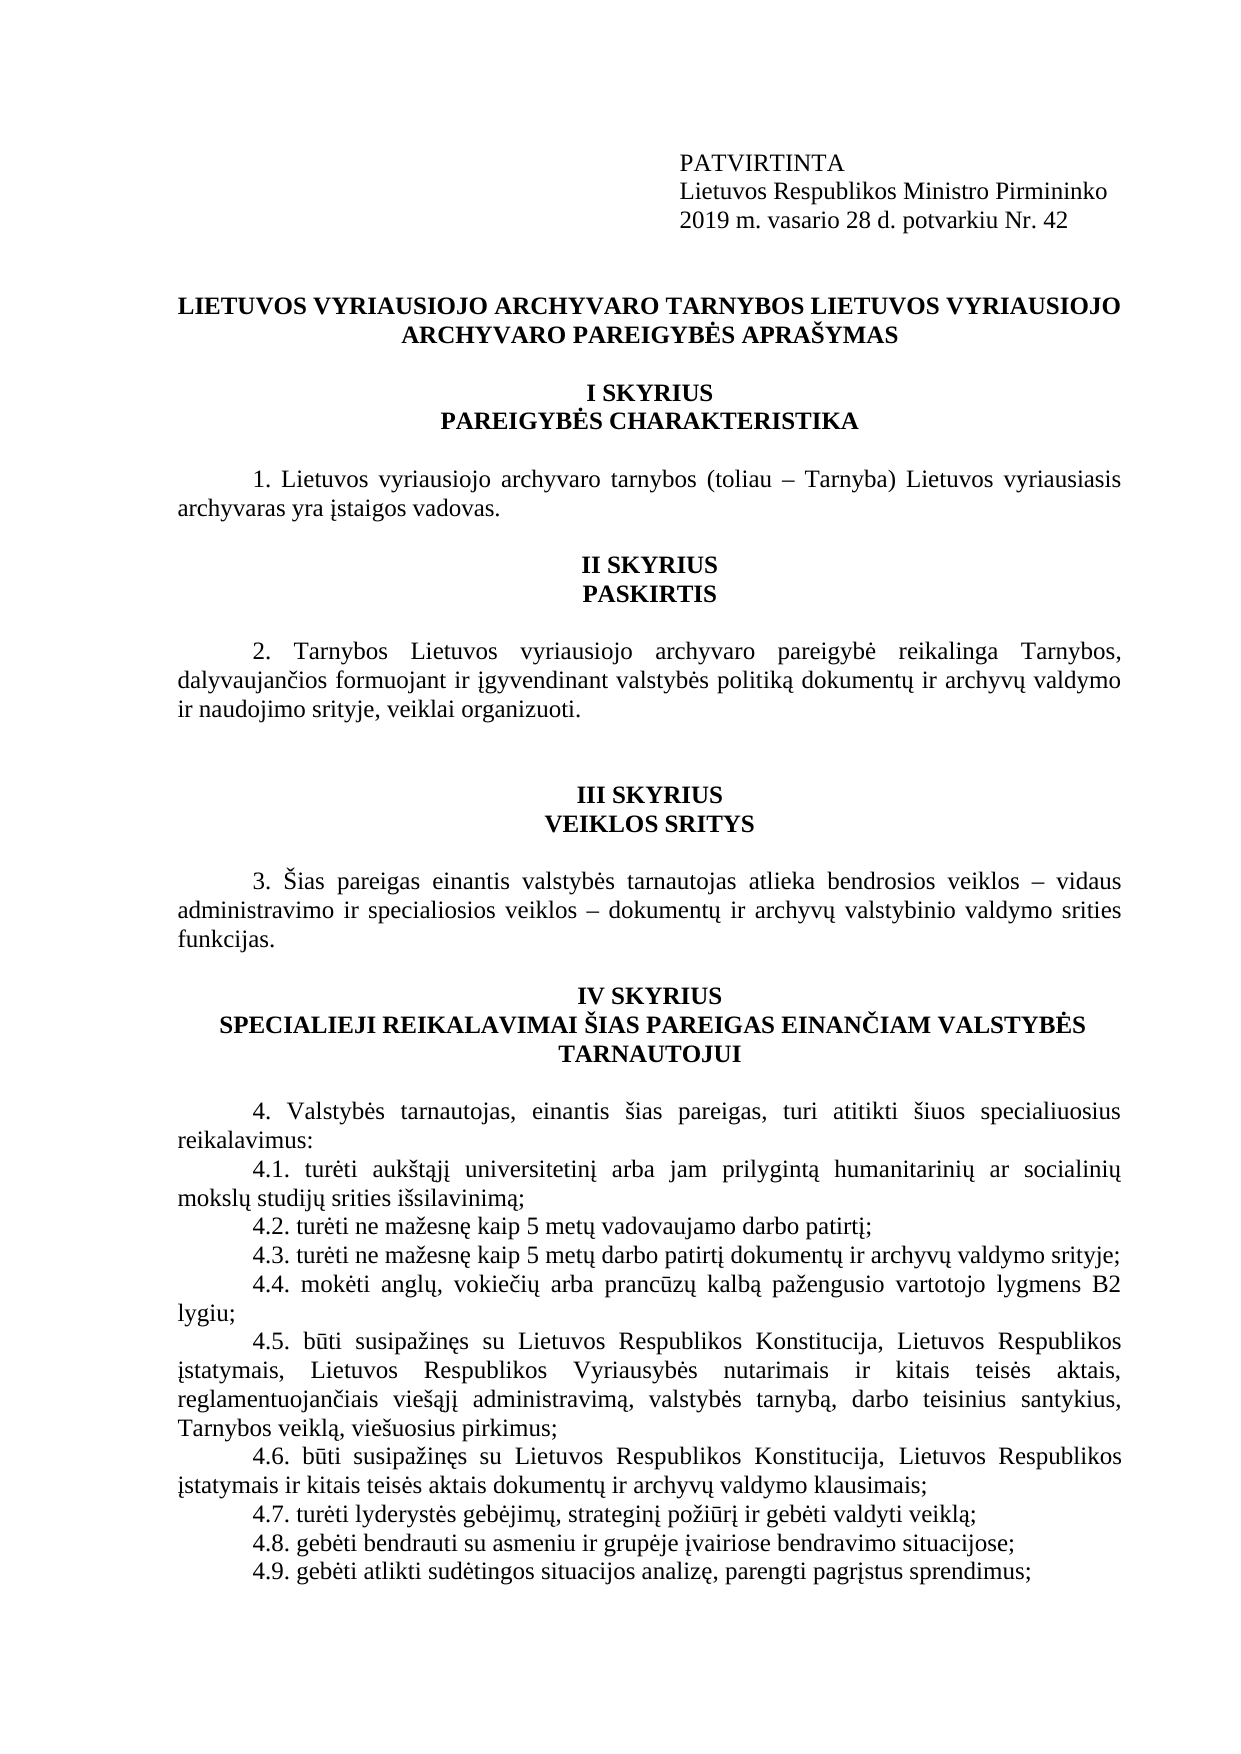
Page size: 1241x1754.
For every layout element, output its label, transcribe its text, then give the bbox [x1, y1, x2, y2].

text 1. Lietuvos vyriausiojo archyvaro tarnybos (toliau – Tarnyba) Lietuvos vyriausiasis archyvaras yra įstaigos vadovas. [177, 464, 1122, 521]
text 4.4. mokėti anglų, vokiečių arba prancūzų kalbą pažengusio vartotojo lygmens B2 lygiu; [177, 1269, 1122, 1326]
text LIETUVOS VYRIAUSIOJO ARCHYVARO tarnybos LIETUVOS VYRIAUSIOJO ARCHYVARO PAREIGYBĖS APRAŠYMAS [177, 291, 1122, 349]
text PAREIGYBĖS CHARAKTERISTIKA [177, 406, 1122, 435]
text 4.7. turėti lyderystės gebėjimų, strateginį požiūrį ir gebėti valdyti veiklą; [177, 1499, 1122, 1528]
text 4.9. gebėti atlikti sudėtingos situacijos analizę, parengti pagrįstus sprendimus; [177, 1556, 1122, 1585]
text II SKYRIUS [177, 550, 1122, 579]
text PASKIRTIS [177, 579, 1122, 608]
text III SKYRIUS [177, 780, 1122, 809]
text SPECIALIEJI REIKALAVIMAI ŠIAS PAREIGAS EINANČIAM VALSTYBĖS TARNAUTOJUI [177, 1010, 1122, 1068]
text 4.2. turėti ne mažesnę kaip 5 metų vadovaujamo darbo patirtį; [177, 1211, 1122, 1240]
text I SKYRIUS [177, 378, 1122, 406]
text 4.5. būti susipažinęs su Lietuvos Respublikos Konstitucija, Lietuvos Respublikos įstatymais, Lietuvos Respublikos Vyriausybės nutarimais ir kitais teisės aktais, reglamentuojančiais viešąjį administravimą, valstybės tarnybą, darbo teisinius santykius, Tarnybos veiklą, viešuosius pirkimus; [177, 1326, 1122, 1441]
text 4.6. būti susipažinęs su Lietuvos Respublikos Konstitucija, Lietuvos Respublikos įstatymais ir kitais teisės aktais dokumentų ir archyvų valdymo klausimais; [177, 1441, 1122, 1499]
text IV SKYRIUS [177, 981, 1122, 1010]
text 2. Tarnybos Lietuvos vyriausiojo archyvaro pareigybė reikalinga Tarnybos, dalyvaujančios formuojant ir įgyvendinant valstybės politiką dokumentų ir archyvų valdymo ir naudojimo srityje, veiklai organizuoti. [177, 636, 1122, 723]
text PATVIRTINTA Lietuvos Respublikos Ministro Pirmininko 2019 m. vasario 28 d. potvarkiu Nr. 42 [679, 148, 1122, 234]
text 4.8. gebėti bendrauti su asmeniu ir grupėje įvairiose bendravimo situacijose; [177, 1528, 1122, 1556]
text 4. Valstybės tarnautojas, einantis šias pareigas, turi atitikti šiuos specialiuosius reikalavimus: [177, 1096, 1122, 1154]
text 4.3. turėti ne mažesnę kaip 5 metų darbo patirtį dokumentų ir archyvų valdymo srityje; [177, 1240, 1122, 1269]
text 3. Šias pareigas einantis valstybės tarnautojas atlieka bendrosios veiklos – vidaus administravimo ir specialiosios veiklos – dokumentų ir archyvų valstybinio valdymo srities funkcijas. [177, 866, 1122, 953]
text 4.1. turėti aukštąjį universitetinį arba jam prilygintą humanitarinių ar socialinių mokslų studijų srities išsilavinimą; [177, 1154, 1122, 1211]
text VEIKLOS SRITYS [177, 809, 1122, 838]
